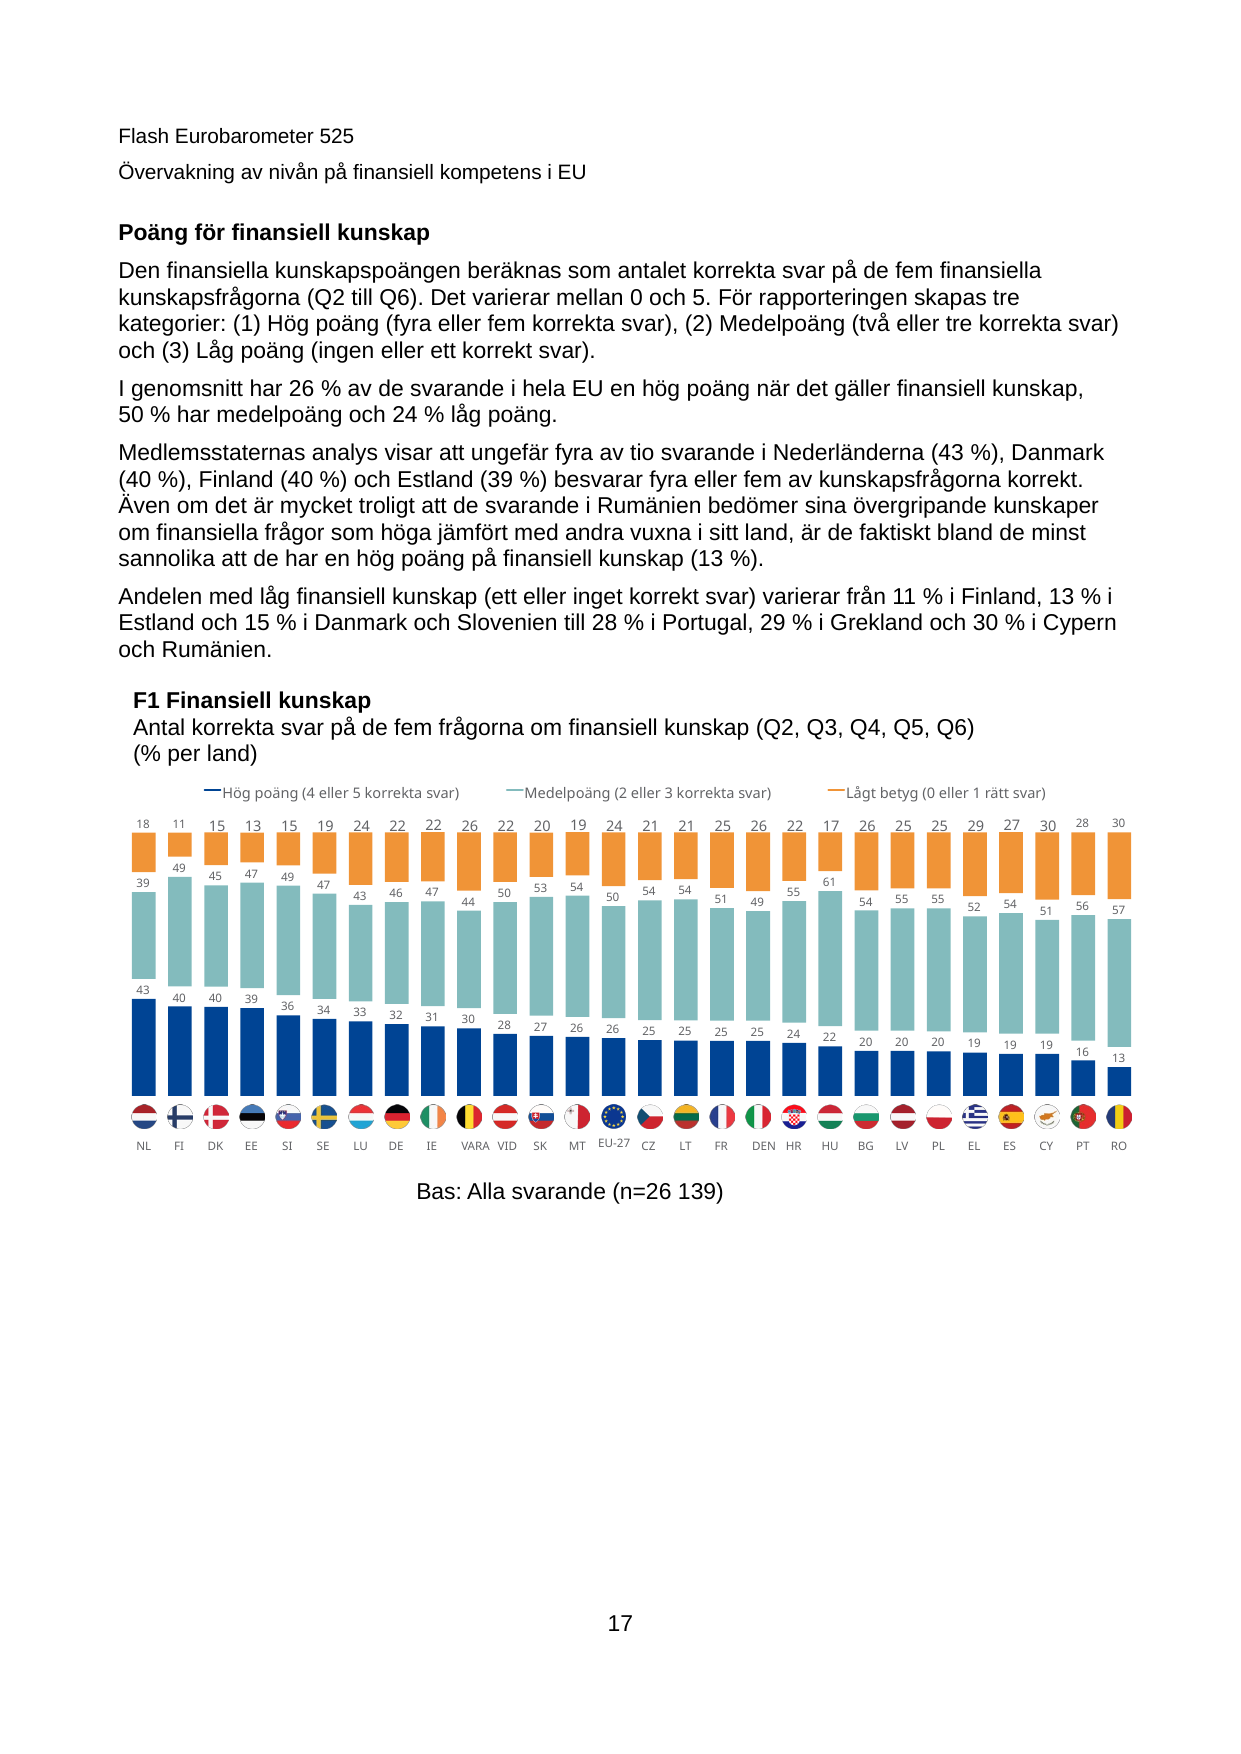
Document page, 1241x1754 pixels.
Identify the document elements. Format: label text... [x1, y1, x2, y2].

picture [890, 1104, 916, 1129]
picture [853, 1104, 879, 1129]
picture [456, 1104, 482, 1129]
picture [492, 1104, 518, 1129]
picture [528, 1104, 554, 1129]
picture [781, 1104, 807, 1129]
picture [1034, 1104, 1060, 1129]
text Andelen med låg finansiell kunskap (ett eller inget korrekt svar) varierar från 11 % i Finland, 13 % i Estland och 15 % i Danmark och Slovenien till 28 % i Portugal, 29 % i Grekland och 30 % i Cypern och Rumänien. [118, 583, 1122, 662]
picture [998, 1104, 1024, 1129]
picture [745, 1104, 771, 1129]
picture [817, 1104, 843, 1129]
picture [167, 1104, 193, 1129]
picture [275, 1104, 301, 1129]
picture [348, 1104, 374, 1129]
picture [203, 1104, 229, 1129]
picture [131, 1104, 157, 1129]
picture [1106, 1104, 1132, 1129]
text Medlemsstaternas analys visar att ungefär fyra av tio svarande i Nederländerna (43 %), Danmark (40 %), Finland (40 %) och Estland (39 %) besvarar fyra eller fem av kunskapsfrågorna korrekt. Även om det är mycket troligt att de svarande i Rumänien bedömer sina övergripande kunskaper om finansiella frågor som höga jämfört med andra vuxna i sitt land, är de faktiskt bland de minst sannolika att de har en hög poäng på finansiell kunskap (13 %). [118, 439, 1122, 571]
picture [601, 1104, 626, 1129]
picture [420, 1104, 446, 1129]
text Den finansiella kunskapspoängen beräknas som antalet korrekta svar på de fem finansiella kunskapsfrågorna (Q2 till Q6). Det varierar mellan 0 och 5. För rapporteringen skapas tre kategorier: (1) Hög poäng (fyra eller fem korrekta svar), (2) Medelpoäng (två eller tre korrekta svar) och (3) Låg poäng (ingen eller ett korrekt svar). [118, 257, 1122, 363]
text Poäng för finansiell kunskap [118, 219, 1122, 246]
picture [673, 1104, 699, 1129]
picture [637, 1104, 663, 1129]
picture [239, 1104, 265, 1129]
picture [564, 1104, 590, 1129]
text I genomsnitt har 26 % av de svarande i hela EU en hög poäng när det gäller finansiell kunskap, 50 % har medelpoäng och 24 % låg poäng. [118, 375, 1122, 427]
picture [1070, 1104, 1096, 1129]
picture [709, 1104, 735, 1129]
picture [384, 1104, 410, 1129]
picture [311, 1104, 337, 1129]
picture [926, 1104, 952, 1129]
picture [962, 1104, 988, 1129]
